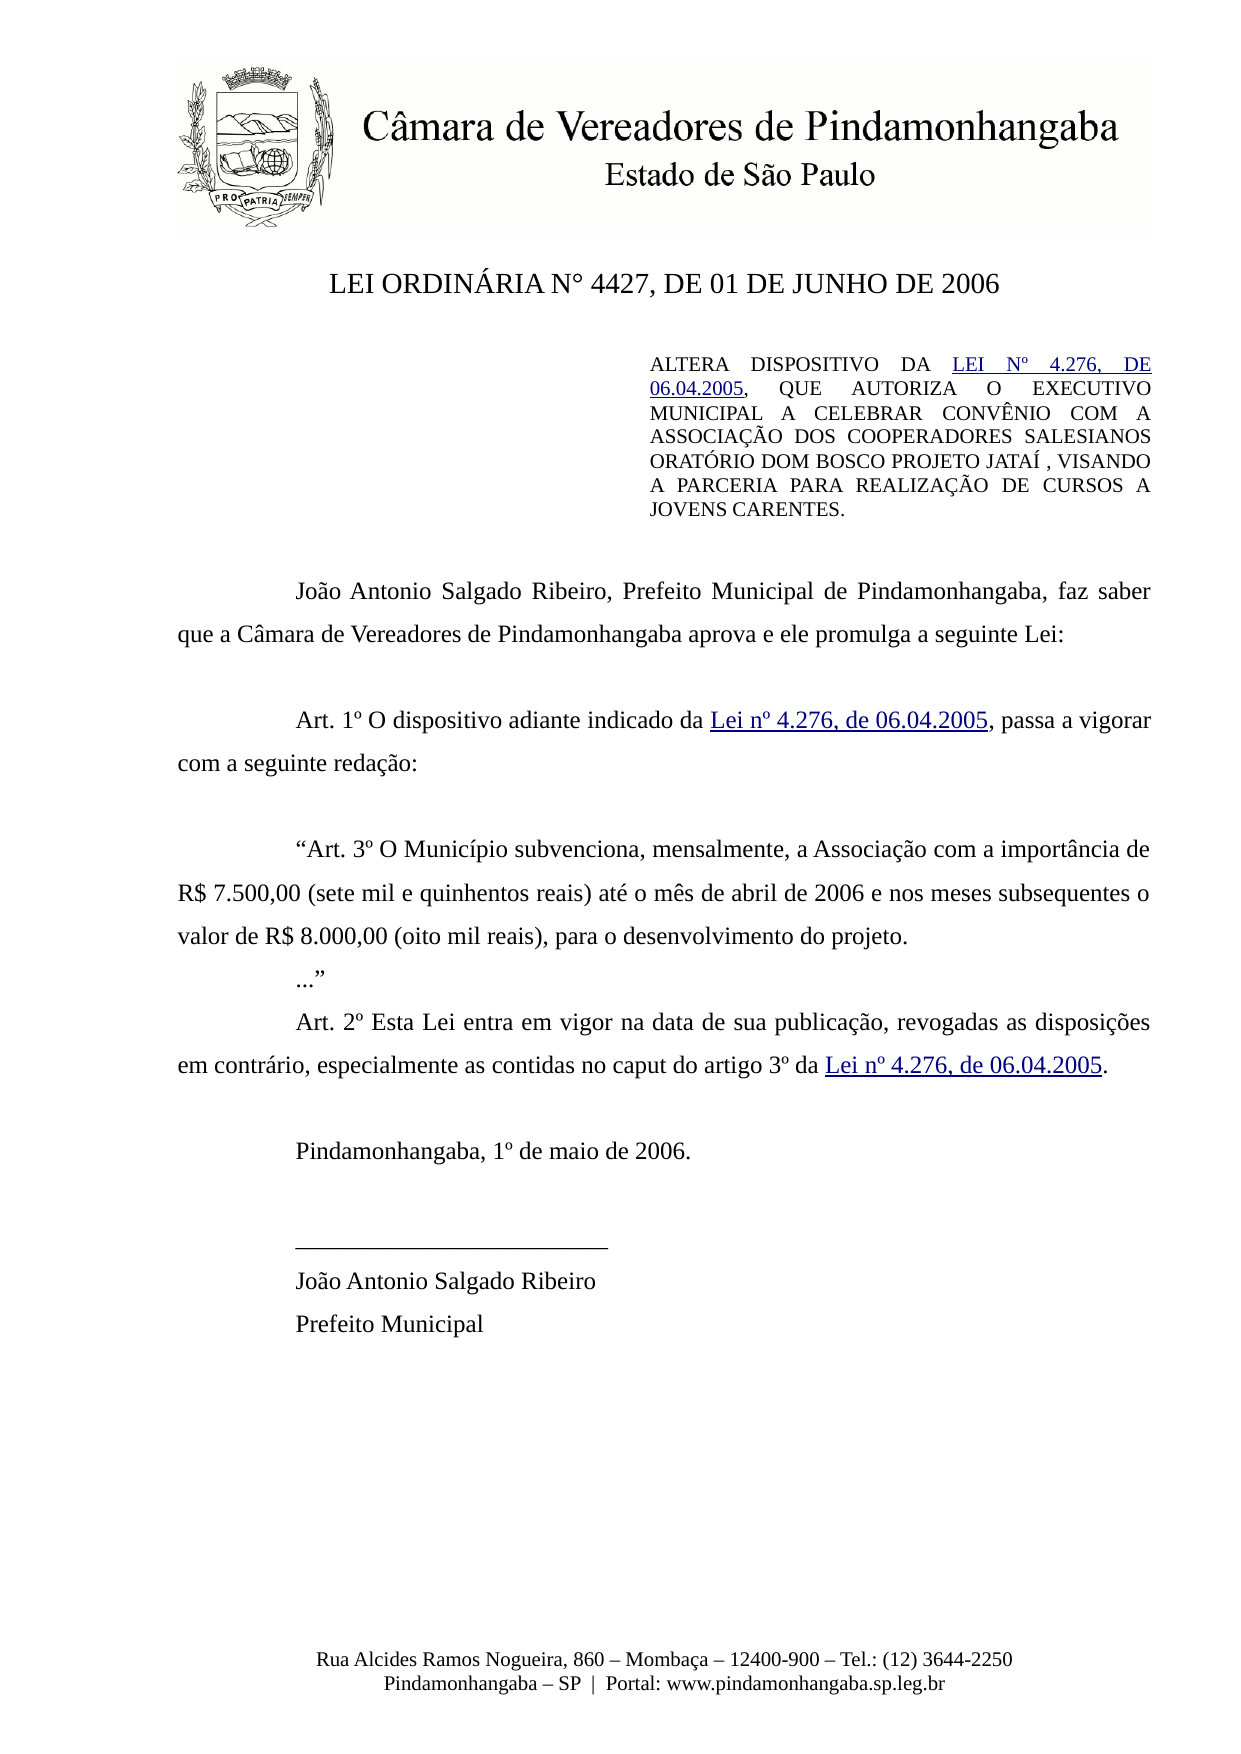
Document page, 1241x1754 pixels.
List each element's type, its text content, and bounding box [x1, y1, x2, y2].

text Prefeito Municipal [177, 1309, 1152, 1338]
text Art. 1º O dispositivo adiante indicado da Lei nº 4.276, de 06.04.2005, passa a vigorar com a seguinte redação: [177, 705, 1152, 777]
text ALTERA DISPOSITIVO DA LEI Nº 4.276, DE 06.04.2005, QUE AUTORIZA O EXECUTIVO MUNICIPAL A CELEBRAR CONVÊNIO COM A ASSOCIAÇÃO DOS COOPERADORES SALESIANOS ORATÓRIO DOM BOSCO PROJETO JATAÍ , VISANDO A PARCERIA PARA REALIZAÇÃO DE CURSOS A JOVENS CARENTES. [649, 352, 1152, 521]
text ...” [177, 964, 1152, 993]
text “Art. 3º O Município subvenciona, mensalmente, a Associação com a importância de R$ 7.500,00 (sete mil e quinhentos reais) até o mês de abril de 2006 e nos meses subsequentes o valor de R$ 8.000,00 (oito mil reais), para o desenvolvimento do projeto. [177, 834, 1152, 949]
text João Antonio Salgado Ribeiro, Prefeito Municipal de Pindamonhangaba, faz saber que a Câmara de Vereadores de Pindamonhangaba aprova e ele promulga a seguinte Lei: [177, 576, 1152, 648]
text João Antonio Salgado Ribeiro [177, 1266, 1152, 1294]
text LEI ORDINÁRIA N° 4427, de 01 de junho de 2006 [177, 266, 1152, 299]
text _________________________ [177, 1223, 1152, 1251]
picture [177, 59, 1152, 236]
text Pindamonhangaba, 1º de maio de 2006. [177, 1136, 1152, 1165]
text Art. 2º Esta Lei entra em vigor na data de sua publicação, revogadas as disposições em contrário, especialmente as contidas no caput do artigo 3º da Lei nº 4.276, de 06.04.2005. [177, 1007, 1152, 1079]
